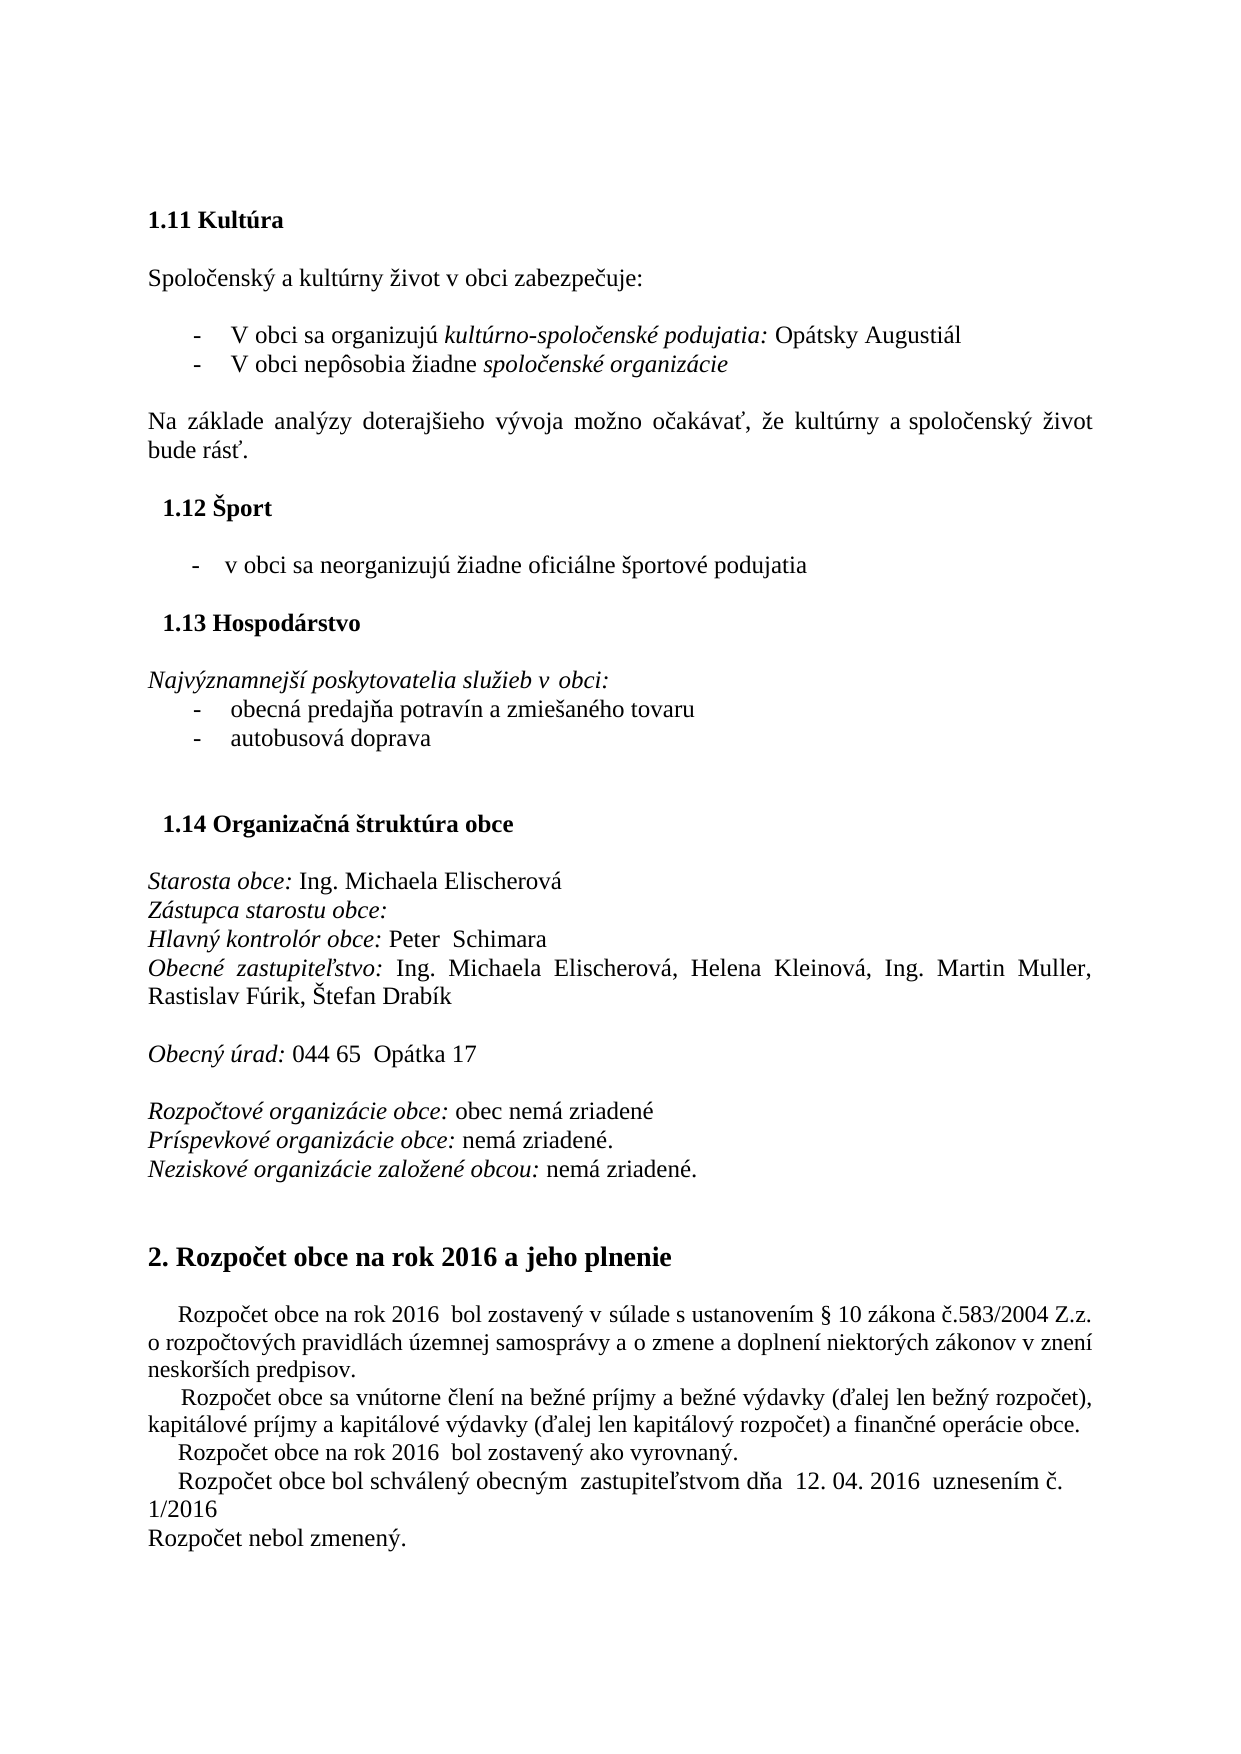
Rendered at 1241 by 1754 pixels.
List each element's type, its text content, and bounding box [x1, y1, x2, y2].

text Najvýznamnejší poskytovatelia služieb v obci: [148, 665, 1093, 694]
text Rozpočtové organizácie obce: obec nemá zriadené [148, 1096, 1093, 1125]
text Hlavný kontrolór obce: Peter Schimara [148, 924, 1093, 953]
text Starosta obce: Ing. Michaela Elischerová [148, 866, 1093, 895]
text Rozpočet obce na rok 2016 bol zostavený ako vyrovnaný. [148, 1438, 1093, 1466]
text 1.11 Kultúra [148, 205, 1093, 234]
text Príspevkové organizácie obce: nemá zriadené. [148, 1125, 1093, 1154]
text Rozpočet obce bol schválený obecným zastupiteľstvom dňa 12. 04. 2016 uznesením č. 1/2016 [148, 1466, 1093, 1523]
text Rozpočet obce sa vnútorne člení na bežné príjmy a bežné výdavky (ďalej len bežný rozpočet), kapitálové príjmy a kapitálové výdavky (ďalej len kapitálový rozpočet) a finančné operácie obce. [148, 1383, 1093, 1438]
text Zástupca starostu obce: [148, 895, 1093, 924]
text Obecný úrad: 044 65 Opátka 17 [148, 1039, 1093, 1068]
text Obecné zastupiteľstvo: Ing. Michaela Elischerová, Helena Kleinová, Ing. Martin Muller, Rastislav Fúrik, Štefan Drabík [148, 953, 1093, 1010]
text Neziskové organizácie založené obcou: nemá zriadené. [148, 1154, 1093, 1183]
text Na základe analýzy doterajšieho vývoja možno očakávať, že kultúrny a spoločenský život bude rásť. [148, 406, 1093, 464]
text 1.14 Organizačná štruktúra obce [162, 809, 1093, 838]
text 1.12 Šport [162, 493, 1093, 521]
text 1.13 Hospodárstvo [162, 608, 1093, 636]
text - v obci sa neorganizujú žiadne oficiálne športové podujatia [148, 550, 1093, 579]
text Spoločenský a kultúrny život v obci zabezpečuje: [148, 263, 1093, 291]
text Rozpočet obce na rok 2016 bol zostavený v súlade s ustanovením § 10 zákona č.583/2004 Z.z. o rozpočtových pravidlách územnej samosprávy a o zmene a doplnení niektorých zákonov v znení neskorších predpisov. [148, 1300, 1093, 1383]
list autobusová doprava [193, 723, 1093, 751]
list V obci nepôsobia žiadne spoločenské organizácie [193, 349, 1093, 378]
text 2. Rozpočet obce na rok 2016 a jeho plnenie [148, 1240, 1093, 1272]
list V obci sa organizujú kultúrno-spoločenské podujatia: Opátsky Augustiál [193, 320, 1093, 349]
text Rozpočet nebol zmenený. [148, 1523, 1093, 1552]
list obecná predajňa potravín a zmiešaného tovaru [193, 694, 1093, 723]
